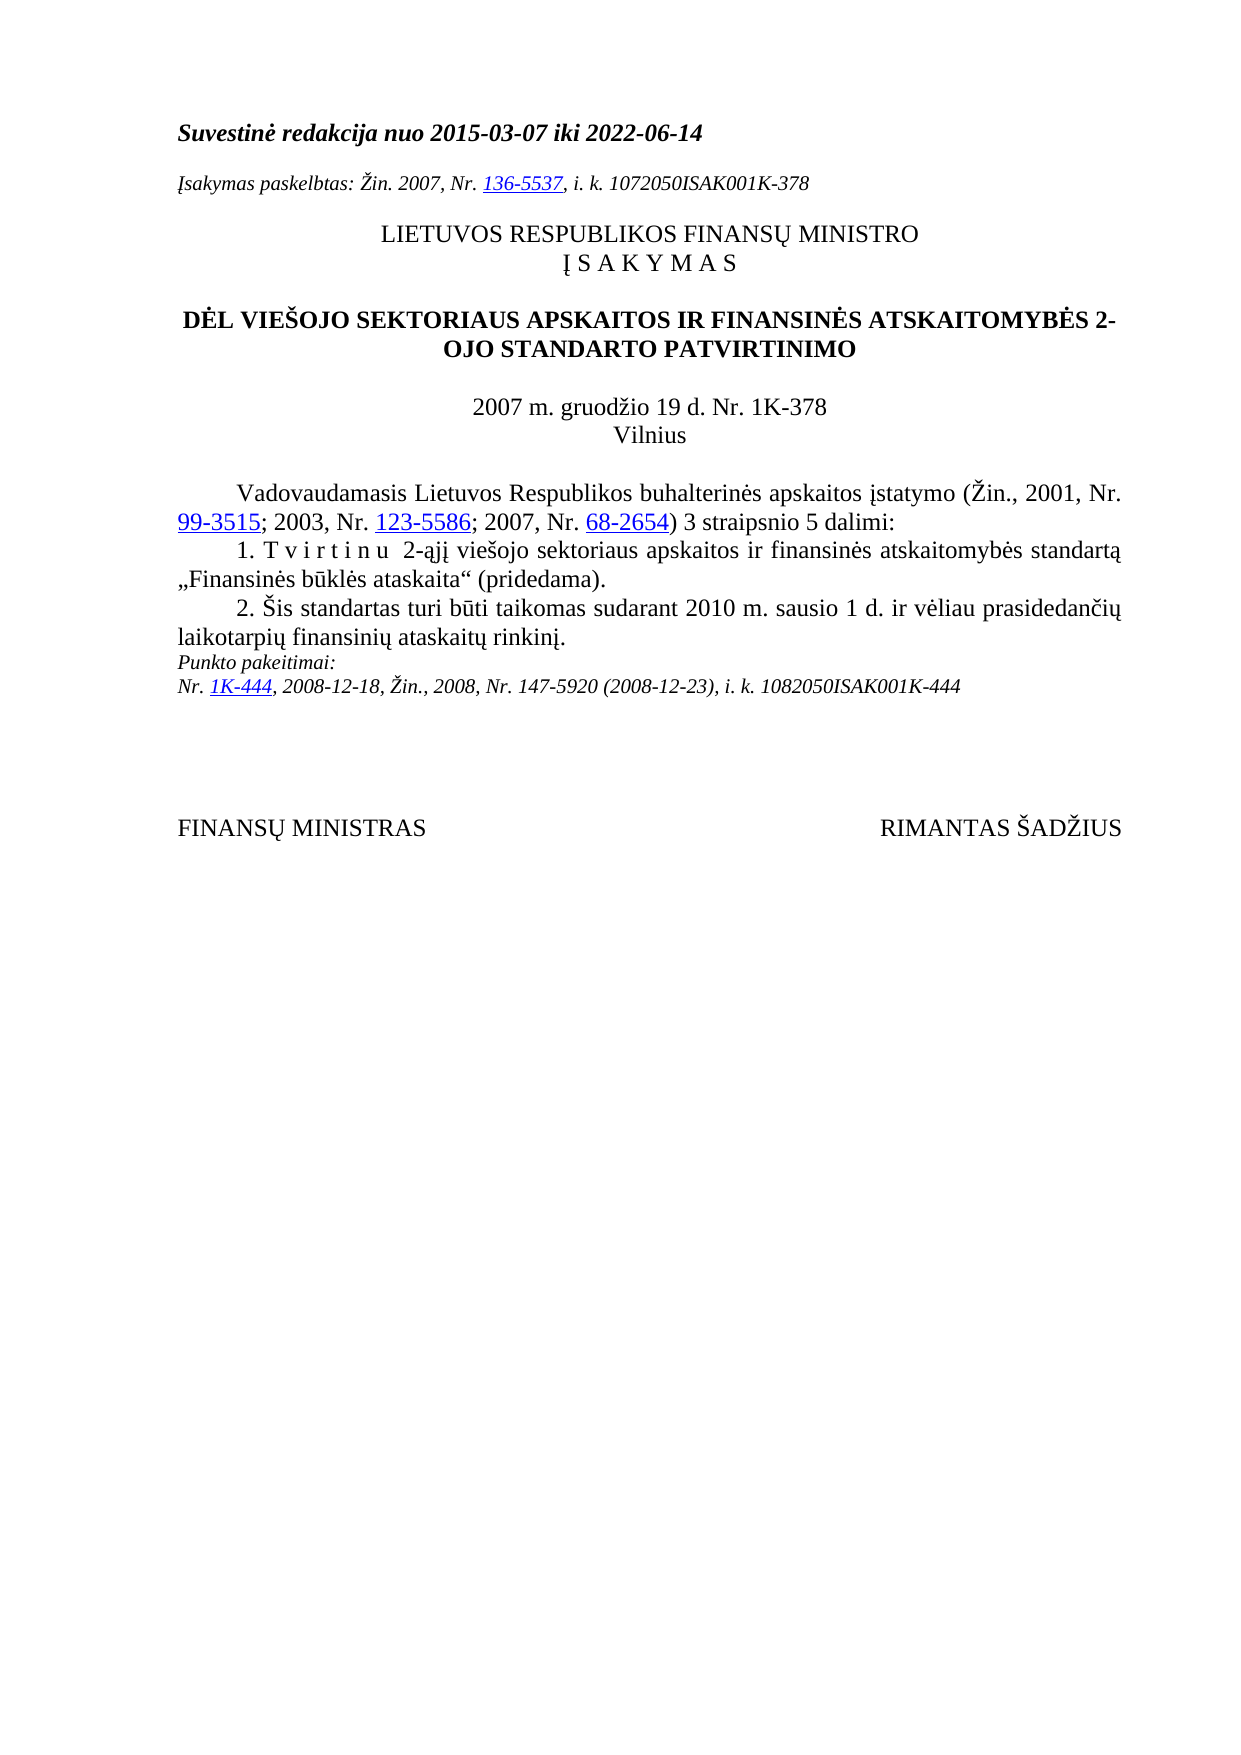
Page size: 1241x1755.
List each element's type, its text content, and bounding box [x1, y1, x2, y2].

text ĮSAKYMAS [177, 248, 1122, 277]
text Nr. 1K-444, 2008-12-18, Žin., 2008, Nr. 147-5920 (2008-12-23), i. k. 1082050ISAK001K-444 [177, 674, 1122, 698]
text Suvestinė redakcija nuo 2015-03-07 iki 2022-06-14 [177, 118, 1122, 147]
text 2007 m. gruodžio 19 d. Nr. 1K-378 [177, 392, 1122, 420]
text Vilnius [177, 420, 1122, 449]
text Įsakymas paskelbtas: Žin. 2007, Nr. 136-5537, i. k. 1072050ISAK001K-378 [177, 171, 1122, 195]
text FINANSŲ MINISTRAS RIMANTAS ŠADŽIUS [177, 813, 1122, 842]
text LIETUVOS RESPUBLIKOS FINANSŲ MINISTRO [177, 219, 1122, 248]
text Punkto pakeitimai: [177, 650, 1122, 674]
text DĖL VIEŠOJO SEKTORIAUS APSKAITOS IR FINANSINĖS ATSKAITOMYBĖS 2-OJO STANDARTO PATVIRTINIMO [177, 305, 1122, 363]
text 1. Tvirtinu 2-ąjį viešojo sektoriaus apskaitos ir finansinės atskaitomybės standartą „Finansinės būklės ataskaita“ (pridedama). [177, 535, 1122, 593]
text 2. Šis standartas turi būti taikomas sudarant 2010 m. sausio 1 d. ir vėliau prasidedančių laikotarpių finansinių ataskaitų rinkinį. [177, 593, 1122, 650]
text Vadovaudamasis Lietuvos Respublikos buhalterinės apskaitos įstatymo (Žin., 2001, Nr. 99-3515; 2003, Nr. 123-5586; 2007, Nr. 68-2654) 3 straipsnio 5 dalimi: [177, 478, 1122, 535]
